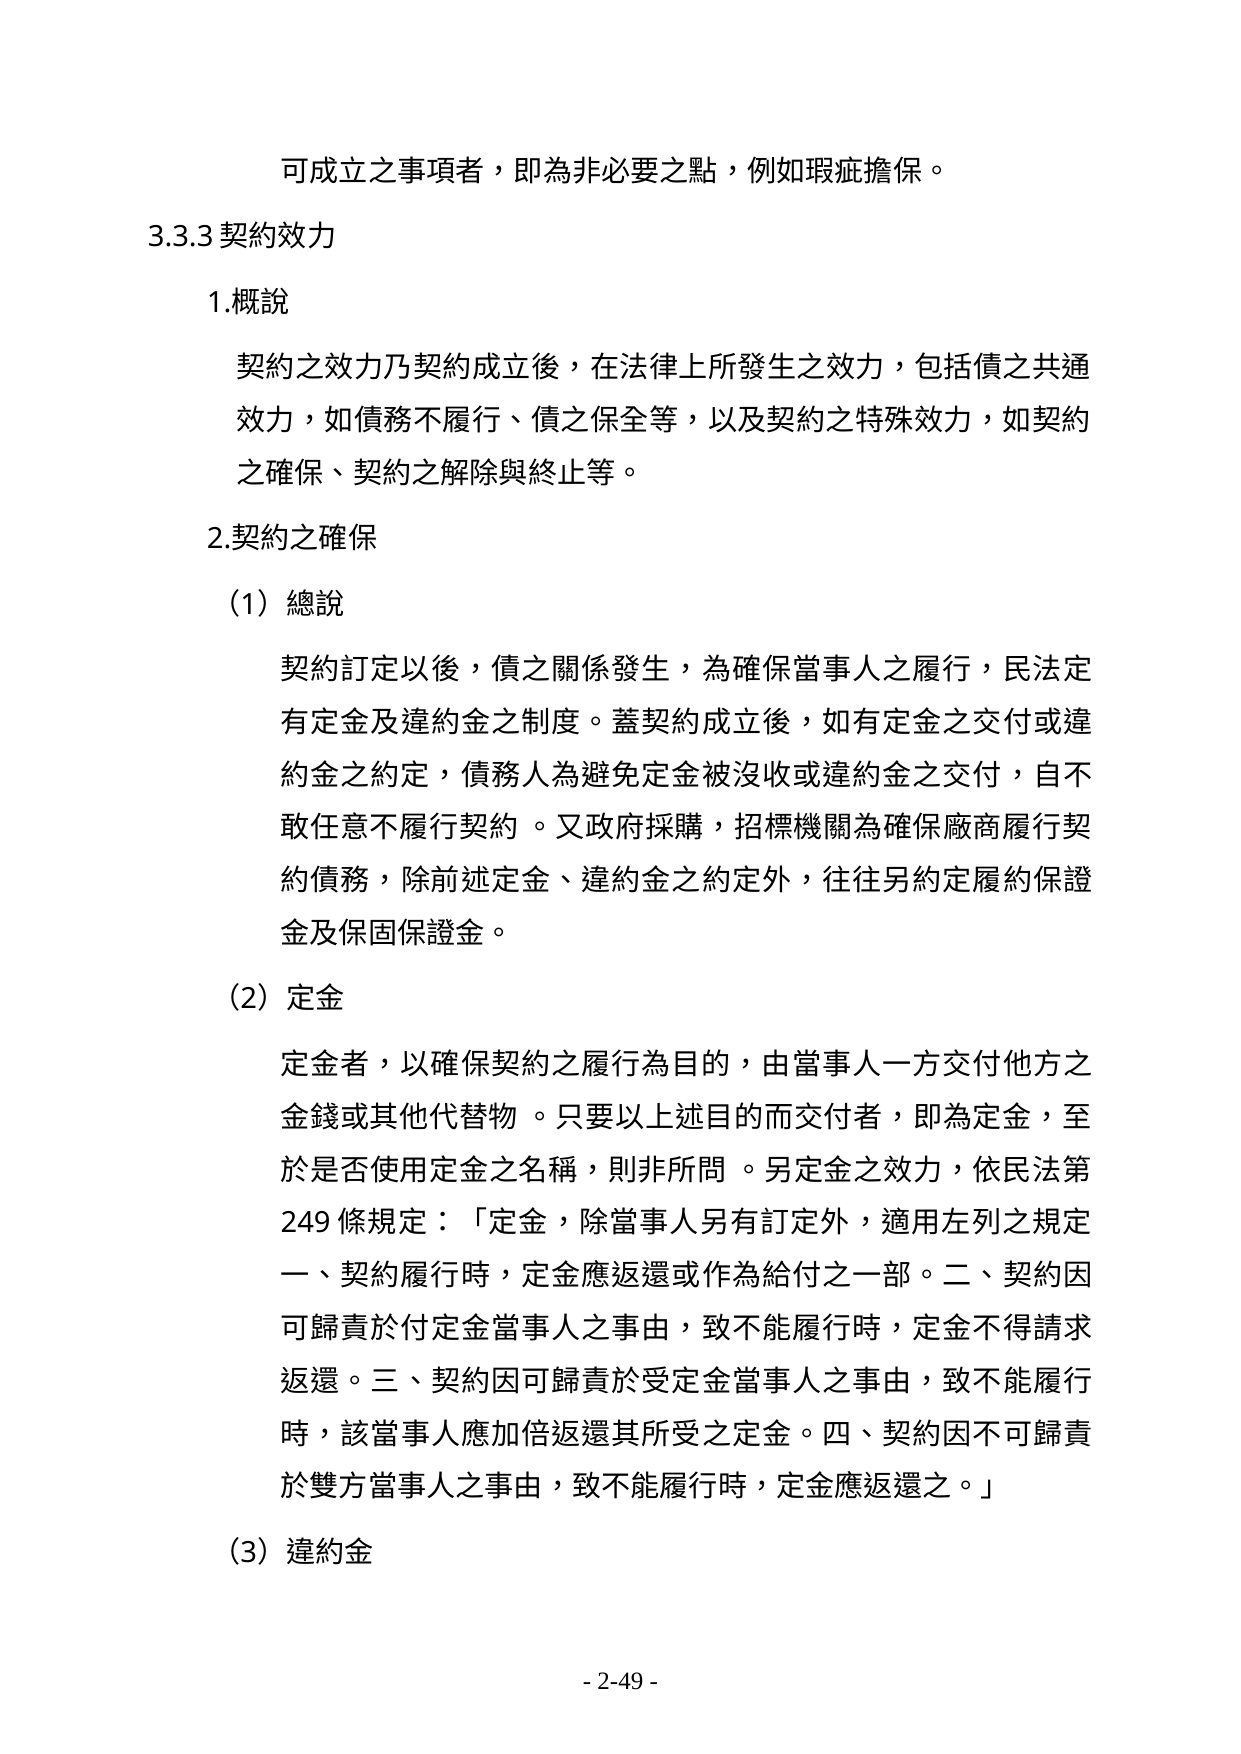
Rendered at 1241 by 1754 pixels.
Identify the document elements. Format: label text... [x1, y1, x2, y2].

text （2）定金 [211, 975, 1092, 1017]
text 3.3.3契約效力 [148, 213, 1092, 255]
text 1.概說 [207, 278, 1092, 321]
text 契約訂定以後，債之關係發生，為確保當事人之履行，民法定有定金及違約金之制度。蓋契約成立後，如有定金之交付或違約金之約定，債務人為避免定金被沒收或違約金之交付，自不敢任意不履行契約 。又政府採購，招標機關為確保廠商履行契約債務，除前述定金、違約金之約定外，往往另約定履約保證金及保固保證金。 [280, 646, 1092, 952]
text （1）總說 [211, 580, 1092, 623]
text 定金者，以確保契約之履行為目的，由當事人一方交付他方之金錢或其他代替物 。只要以上述目的而交付者，即為定金，至於是否使用定金之名稱，則非所問 。另定金之效力，依民法第249條規定：「定金，除當事人另有訂定外，適用左列之規定：一、契約履行時，定金應返還或作為給付之一部。二、契約因可歸責於付定金當事人之事由，致不能履行時，定金不得請求返還。三、契約因可歸責於受定金當事人之事由，致不能履行時，該當事人應加倍返還其所受之定金。四、契約因不可歸責於雙方當事人之事由，致不能履行時，定金應返還之。」 [280, 1040, 1092, 1505]
text 契約之效力乃契約成立後，在法律上所發生之效力，包括債之共通效力，如債務不履行、債之保全等，以及契約之特殊效力，如契約之確保、契約之解除與終止等。 [236, 344, 1092, 492]
text 可成立之事項者，即為非必要之點，例如瑕疵擔保。 [280, 148, 1092, 190]
text （3）違約金 [211, 1528, 1092, 1571]
text 2.契約之確保 [207, 515, 1092, 557]
